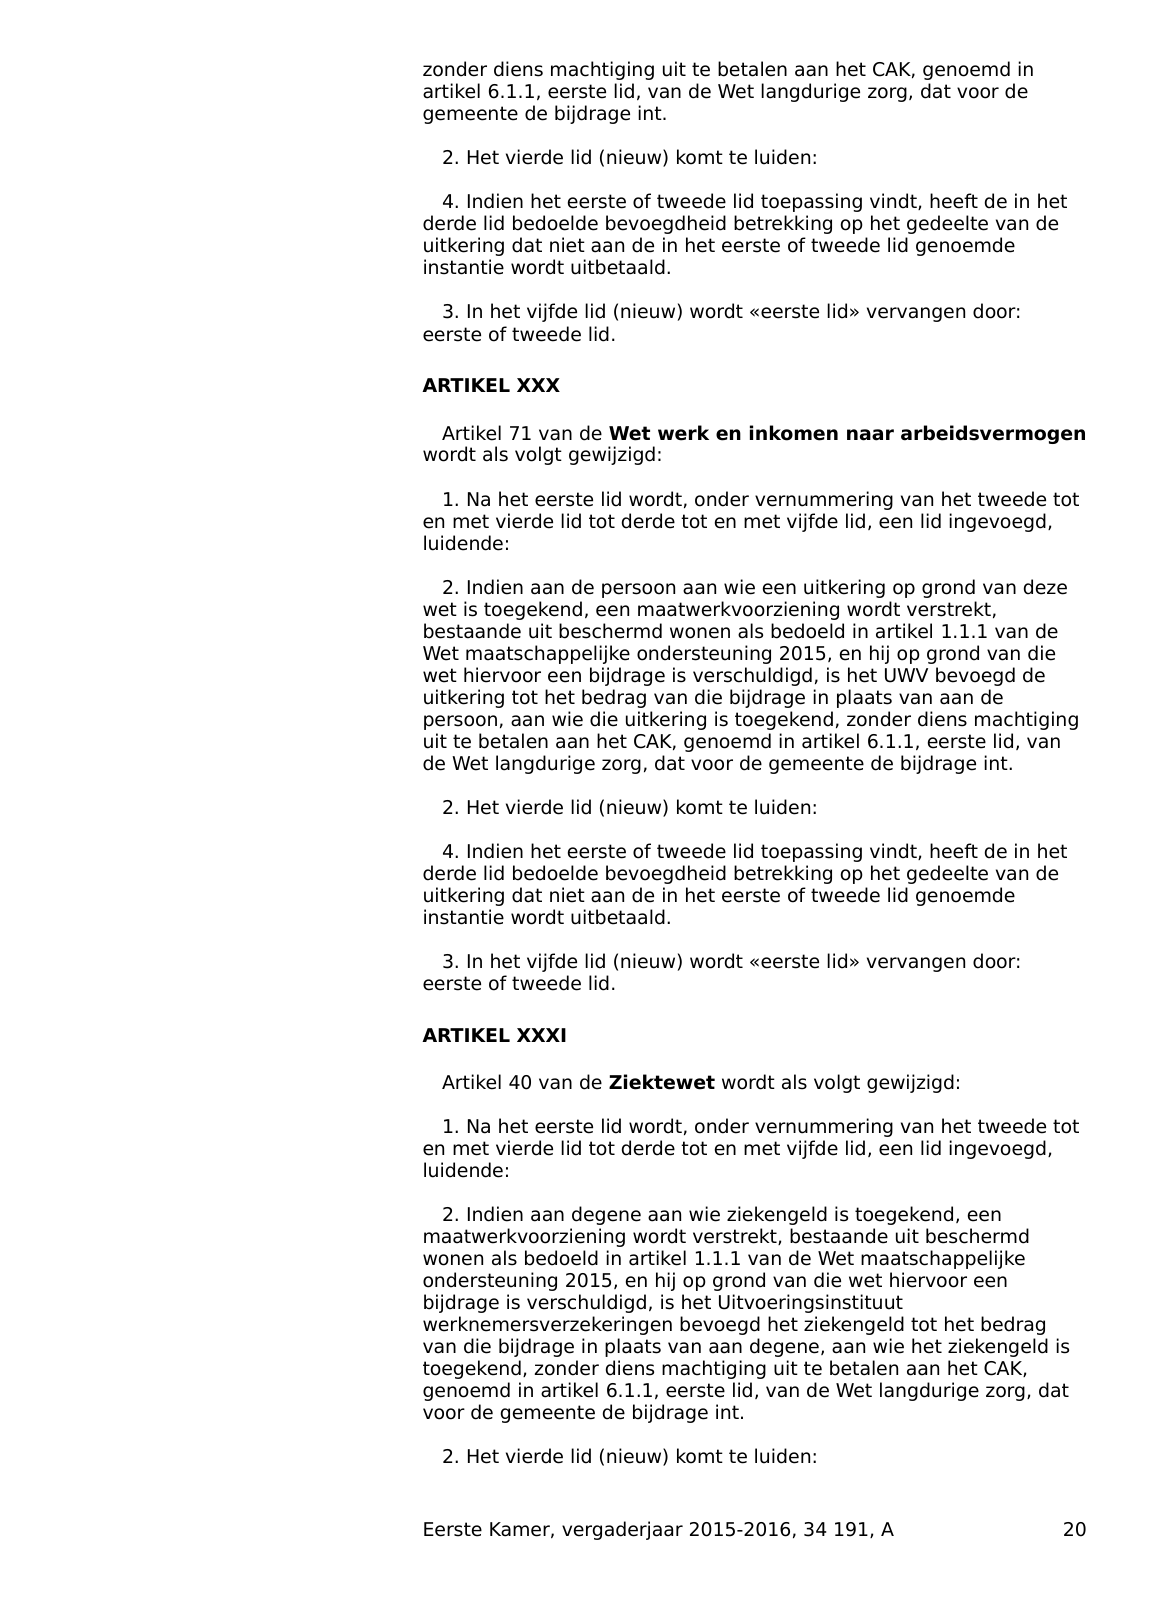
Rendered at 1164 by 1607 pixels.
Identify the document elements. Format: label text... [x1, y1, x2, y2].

text 2. Indien aan de persoon aan wie een uitkering op grond van deze wet is toegekend, een maatwerkvoorziening wordt verstrekt, bestaande uit beschermd wonen als bedoeld in artikel 1.1.1 van de Wet maatschappelijke ondersteuning 2015, en hij op grond van die wet hiervoor een bijdrage is verschuldigd, is het UWV bevoegd de uitkering tot het bedrag van die bijdrage in plaats van aan de persoon, aan wie die uitkering is toegekend, zonder diens machtiging uit te betalen aan het CAK, genoemd in artikel 6.1.1, eerste lid, van de Wet langdurige zorg, dat voor de gemeente de bijdrage int. [422, 577, 1087, 774]
text 3. In het vijfde lid (nieuw) wordt «eerste lid» vervangen door: eerste of tweede lid. [422, 301, 1087, 345]
text 3. In het vijfde lid (nieuw) wordt «eerste lid» vervangen door: eerste of tweede lid. [422, 951, 1087, 995]
text Artikel 71 van de Wet werk en inkomen naar arbeidsvermogen wordt als volgt gewijzigd: [422, 422, 1087, 466]
subtitle ARTIKEL XXXI [422, 1025, 1087, 1047]
text Artikel 40 van de Ziektewet wordt als volgt gewijzigd: [422, 1072, 1087, 1094]
text 2. Het vierde lid (nieuw) komt te luiden: [422, 797, 1087, 819]
text 1. Na het eerste lid wordt, onder vernummering van het tweede tot en met vierde lid tot derde tot en met vijfde lid, een lid ingevoegd, luidende: [422, 1116, 1087, 1182]
text 2. Indien aan degene aan wie ziekengeld is toegekend, een maatwerkvoorziening wordt verstrekt, bestaande uit beschermd wonen als bedoeld in artikel 1.1.1 van de Wet maatschappelijke ondersteuning 2015, en hij op grond van die wet hiervoor een bijdrage is verschuldigd, is het Uitvoeringsinstituut werknemersverzekeringen bevoegd het ziekengeld tot het bedrag van die bijdrage in plaats van aan degene, aan wie het ziekengeld is toegekend, zonder diens machtiging uit te betalen aan het CAK, genoemd in artikel 6.1.1, eerste lid, van de Wet langdurige zorg, dat voor de gemeente de bijdrage int. [422, 1204, 1087, 1424]
text 4. Indien het eerste of tweede lid toepassing vindt, heeft de in het derde lid bedoelde bevoegdheid betrekking op het gedeelte van de uitkering dat niet aan de in het eerste of tweede lid genoemde instantie wordt uitbetaald. [422, 841, 1087, 929]
text 4. Indien het eerste of tweede lid toepassing vindt, heeft de in het derde lid bedoelde bevoegdheid betrekking op het gedeelte van de uitkering dat niet aan de in het eerste of tweede lid genoemde instantie wordt uitbetaald. [422, 191, 1087, 279]
text 2. Het vierde lid (nieuw) komt te luiden: [422, 1446, 1087, 1468]
text zonder diens machtiging uit te betalen aan het CAK, genoemd in artikel 6.1.1, eerste lid, van de Wet langdurige zorg, dat voor de gemeente de bijdrage int. [422, 59, 1087, 125]
text 2. Het vierde lid (nieuw) komt te luiden: [422, 147, 1087, 169]
subtitle ARTIKEL XXX [422, 375, 1087, 397]
text 1. Na het eerste lid wordt, onder vernummering van het tweede tot en met vierde lid tot derde tot en met vijfde lid, een lid ingevoegd, luidende: [422, 488, 1087, 554]
